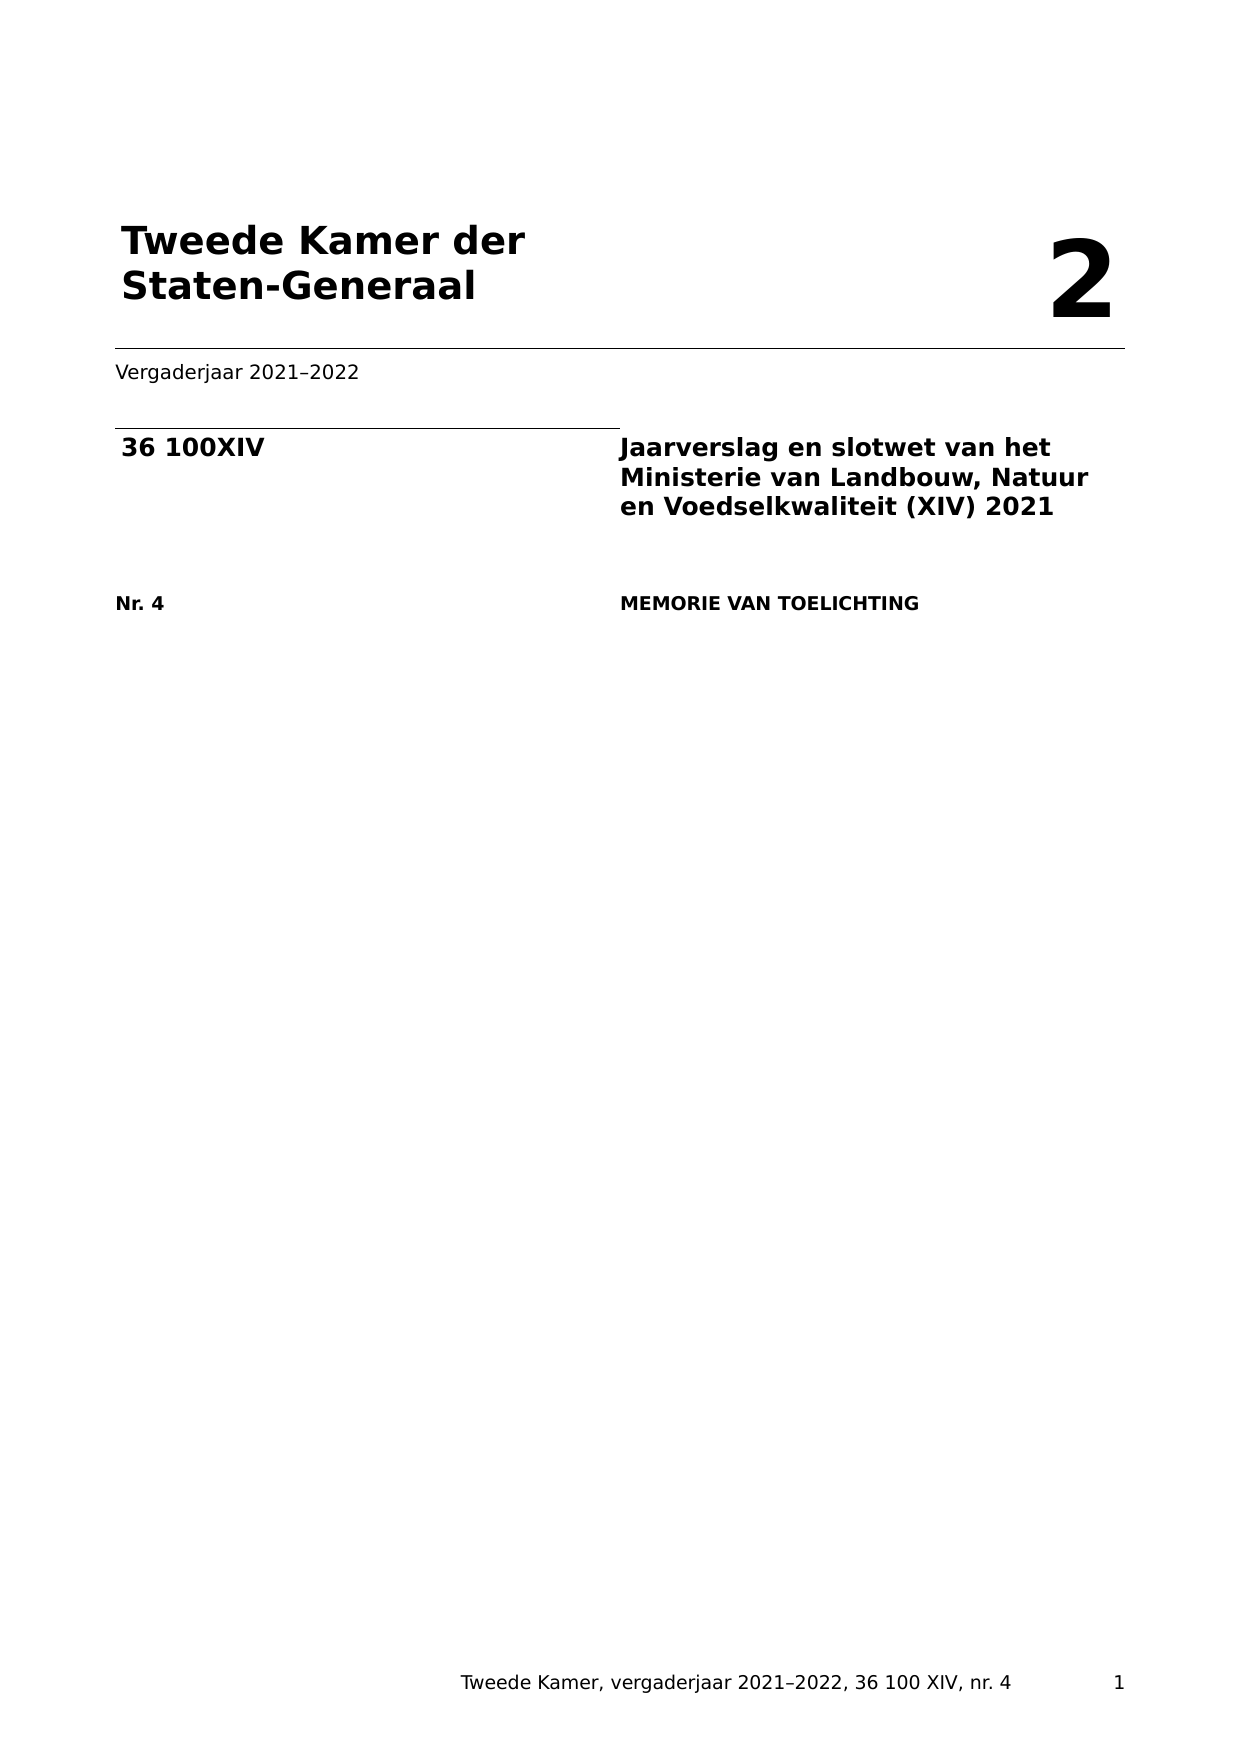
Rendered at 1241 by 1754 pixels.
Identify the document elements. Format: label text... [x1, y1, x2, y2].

table_header 2 [620, 213, 1125, 348]
table_header 36 100XIV [115, 429, 620, 527]
table_cell Vergaderjaar 2021–2022 [115, 349, 1125, 384]
table_header Memorie van toelichting [620, 593, 1125, 637]
table_header Nr. 4 [115, 593, 620, 637]
table_header Tweede Kamer der Staten-Generaal [115, 213, 620, 348]
table_header Jaarverslag en slotwet van het Ministerie van Landbouw, Natuur en Voedselkwaliteit (XIV) 2021 [620, 428, 1125, 527]
